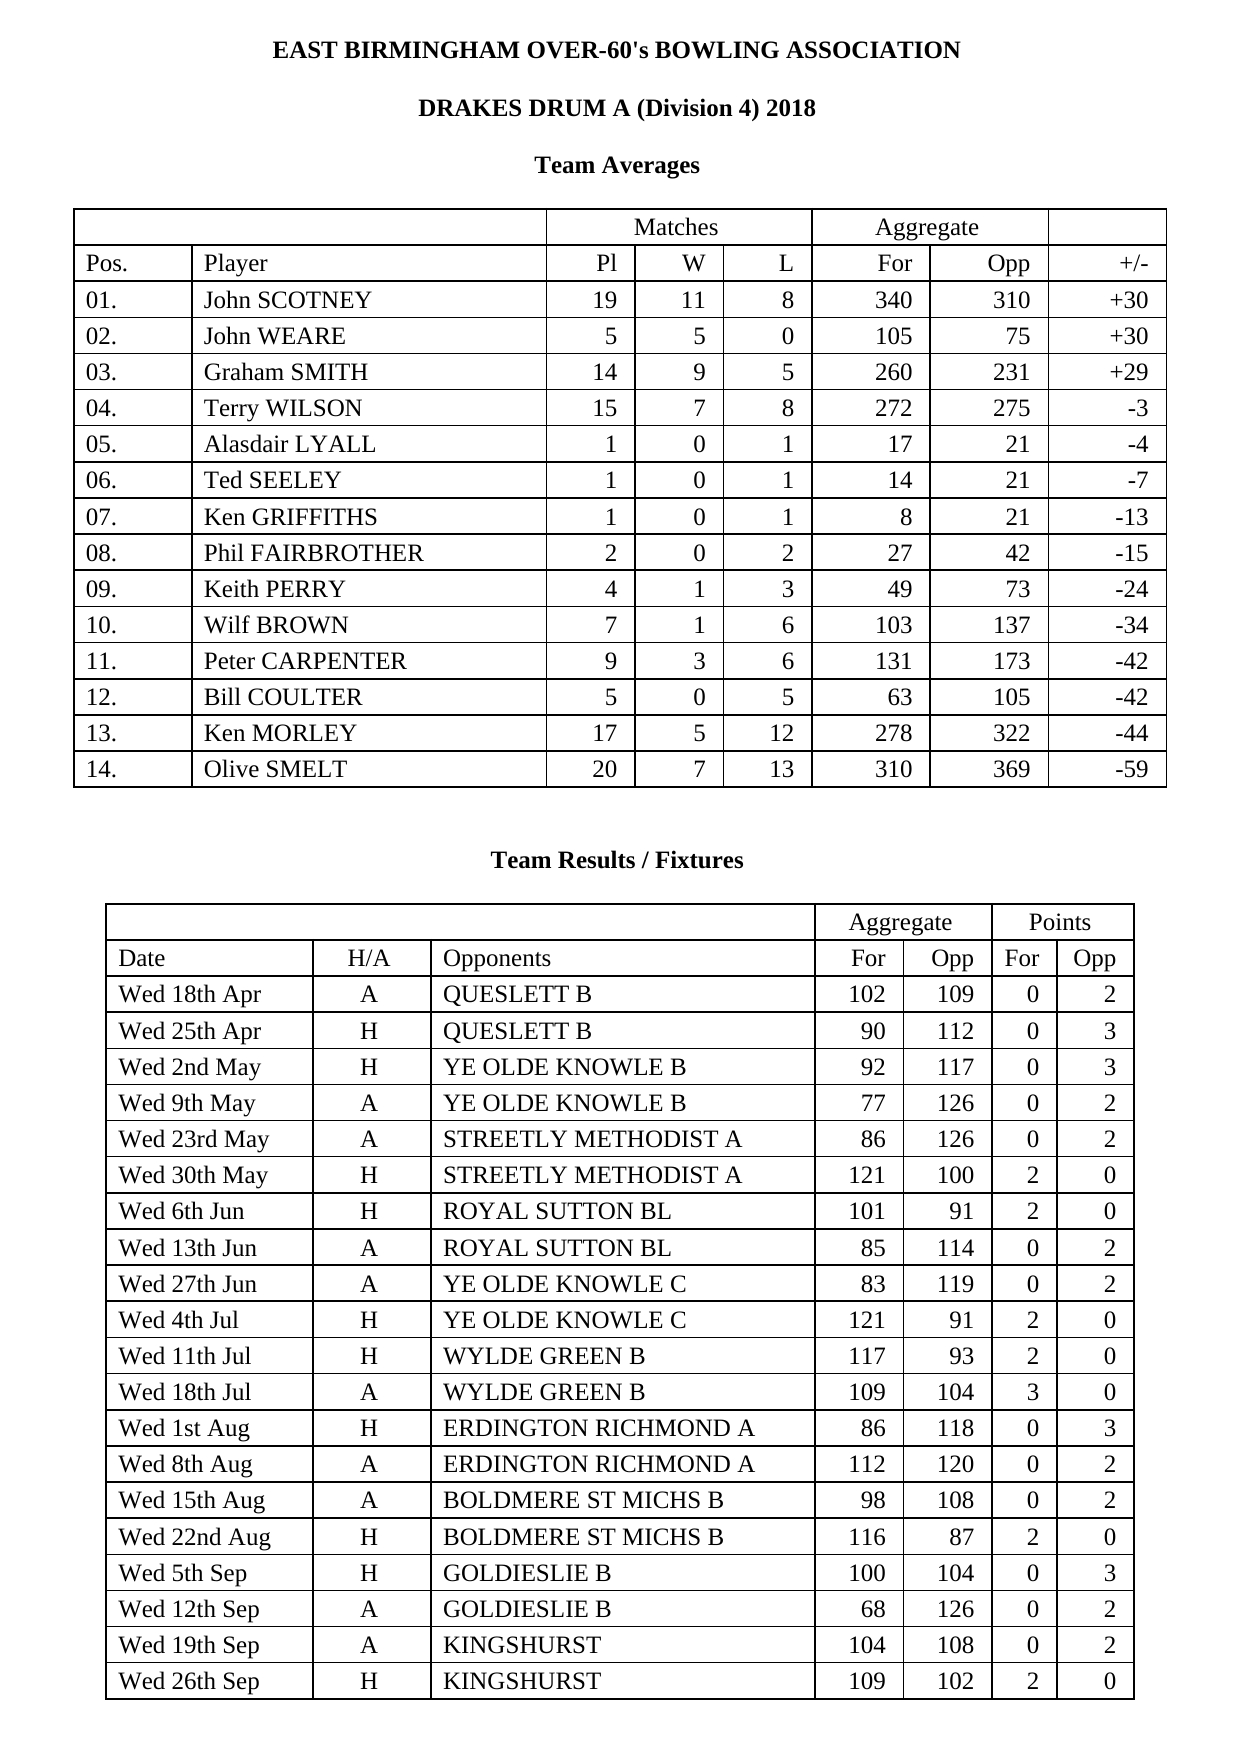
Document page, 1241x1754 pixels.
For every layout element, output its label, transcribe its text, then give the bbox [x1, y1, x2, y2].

table_cell KINGSHURST [432, 1627, 814, 1662]
table_cell Wed 8th Aug [107, 1447, 312, 1481]
table_cell 231 [931, 354, 1048, 389]
table_cell 8 [813, 499, 929, 533]
table_cell WYLDE GREEN B [432, 1374, 814, 1409]
table_cell Graham SMITH [193, 354, 546, 389]
table_cell 5 [636, 318, 723, 352]
table_cell YE OLDE KNOWLE C [432, 1266, 814, 1300]
table_cell 0 [993, 1121, 1056, 1156]
table_header Aggregate [816, 905, 991, 939]
table_cell Ken MORLEY [193, 716, 546, 750]
table_cell 21 [931, 499, 1048, 533]
table_cell A [314, 1121, 430, 1156]
table_cell 21 [931, 463, 1048, 497]
table_cell 75 [931, 318, 1048, 352]
table_cell -13 [1049, 499, 1166, 533]
table_cell 83 [816, 1266, 903, 1300]
table_cell 2 [993, 1302, 1056, 1337]
table_cell 2 [993, 1663, 1056, 1698]
table_cell 0 [993, 1483, 1056, 1517]
table_cell 02. [75, 318, 191, 352]
table_cell 0 [1058, 1519, 1133, 1553]
table_cell 0 [636, 499, 723, 533]
table_cell 6 [724, 607, 811, 642]
table_cell 322 [931, 716, 1048, 750]
table_cell 1 [547, 426, 634, 461]
table_cell YE OLDE KNOWLE B [432, 1085, 814, 1120]
table_cell YE OLDE KNOWLE B [432, 1049, 814, 1083]
table_cell Player [193, 246, 546, 280]
table_cell 3 [993, 1374, 1056, 1409]
table_cell 05. [75, 426, 191, 461]
table_cell -15 [1049, 535, 1166, 569]
table_cell Wed 30th May [107, 1157, 312, 1192]
table_cell 20 [547, 752, 634, 786]
table_cell 2 [724, 535, 811, 569]
table_cell Opponents [432, 941, 814, 975]
table_header [1049, 210, 1166, 244]
table_cell Date [107, 941, 312, 975]
table_cell 2 [993, 1194, 1056, 1228]
table_cell 8 [724, 390, 811, 425]
table_header Points [993, 905, 1133, 939]
table_cell A [314, 1591, 430, 1626]
table_cell L [724, 246, 811, 280]
table_cell Opp [1058, 941, 1133, 975]
table_cell 17 [547, 716, 634, 750]
table_cell -24 [1049, 571, 1166, 606]
table_cell 5 [547, 318, 634, 352]
table_cell A [314, 1483, 430, 1517]
table_cell 0 [1058, 1374, 1133, 1409]
table_cell 3 [636, 643, 723, 678]
table_cell Wed 19th Sep [107, 1627, 312, 1662]
table_cell 3 [1058, 1013, 1133, 1047]
table_cell 27 [813, 535, 929, 569]
table_cell 0 [993, 1411, 1056, 1445]
table_cell 126 [904, 1085, 991, 1120]
table_cell 0 [993, 977, 1056, 1011]
table_cell 03. [75, 354, 191, 389]
table_cell Wed 25th Apr [107, 1013, 312, 1047]
table_cell -7 [1049, 463, 1166, 497]
table_cell 0 [1058, 1663, 1133, 1698]
table_cell H [314, 1411, 430, 1445]
table_cell +30 [1049, 318, 1166, 352]
table_cell 2 [1058, 1591, 1133, 1626]
table_cell 68 [816, 1591, 903, 1626]
table_cell 91 [904, 1194, 991, 1228]
table_cell 369 [931, 752, 1048, 786]
table_cell Wed 2nd May [107, 1049, 312, 1083]
table_cell 19 [547, 282, 634, 316]
table_cell John SCOTNEY [193, 282, 546, 316]
table_cell 04. [75, 390, 191, 425]
table_cell 103 [813, 607, 929, 642]
table_cell 104 [904, 1374, 991, 1409]
table_cell 73 [931, 571, 1048, 606]
table_cell 85 [816, 1230, 903, 1264]
table_cell 5 [636, 716, 723, 750]
table_cell 01. [75, 282, 191, 316]
table_cell 0 [1058, 1157, 1133, 1192]
table_cell 5 [547, 680, 634, 714]
table_cell John WEARE [193, 318, 546, 352]
table_header [75, 210, 546, 244]
table_cell H [314, 1519, 430, 1553]
table_cell 14 [813, 463, 929, 497]
table_cell 131 [813, 643, 929, 678]
table_cell 98 [816, 1483, 903, 1517]
table_cell 8 [724, 282, 811, 316]
table_cell 0 [993, 1266, 1056, 1300]
table_cell 1 [724, 499, 811, 533]
table_cell WYLDE GREEN B [432, 1338, 814, 1373]
table_cell 0 [993, 1049, 1056, 1083]
table_cell 275 [931, 390, 1048, 425]
table_cell YE OLDE KNOWLE C [432, 1302, 814, 1337]
table_cell 08. [75, 535, 191, 569]
table_cell 109 [816, 1663, 903, 1698]
table_cell 1 [547, 463, 634, 497]
table_cell 100 [904, 1157, 991, 1192]
table_cell QUESLETT B [432, 977, 814, 1011]
table_cell 0 [993, 1591, 1056, 1626]
table_cell Keith PERRY [193, 571, 546, 606]
table_cell A [314, 1447, 430, 1481]
table_cell 340 [813, 282, 929, 316]
table_cell 2 [1058, 1230, 1133, 1264]
table_cell 2 [993, 1519, 1056, 1553]
table_cell 0 [1058, 1194, 1133, 1228]
table_cell 11. [75, 643, 191, 678]
table_cell -59 [1049, 752, 1166, 786]
table_cell STREETLY METHODIST A [432, 1157, 814, 1192]
table_cell 86 [816, 1121, 903, 1156]
table_cell H [314, 1049, 430, 1083]
table_cell 2 [1058, 1627, 1133, 1662]
table_cell 63 [813, 680, 929, 714]
table_cell 3 [1058, 1049, 1133, 1083]
table_cell A [314, 1085, 430, 1120]
table_cell ERDINGTON RICHMOND A [432, 1447, 814, 1481]
table_cell 0 [636, 680, 723, 714]
table_cell GOLDIESLIE B [432, 1591, 814, 1626]
table_cell 09. [75, 571, 191, 606]
table_cell QUESLETT B [432, 1013, 814, 1047]
table_cell 93 [904, 1338, 991, 1373]
table_cell BOLDMERE ST MICHS B [432, 1483, 814, 1517]
table_cell 260 [813, 354, 929, 389]
table_cell -34 [1049, 607, 1166, 642]
table_cell 121 [816, 1302, 903, 1337]
table_cell Opp [931, 246, 1048, 280]
table_cell 118 [904, 1411, 991, 1445]
table_cell Wilf BROWN [193, 607, 546, 642]
table_cell 9 [636, 354, 723, 389]
table_cell 14 [547, 354, 634, 389]
table_cell Olive SMELT [193, 752, 546, 786]
table_cell 104 [904, 1555, 991, 1589]
table_cell Phil FAIRBROTHER [193, 535, 546, 569]
table_cell 278 [813, 716, 929, 750]
table_cell 102 [904, 1663, 991, 1698]
table_cell Wed 9th May [107, 1085, 312, 1120]
table_cell 272 [813, 390, 929, 425]
table_cell 12 [724, 716, 811, 750]
table_cell 15 [547, 390, 634, 425]
table_cell 9 [547, 643, 634, 678]
table_cell H [314, 1157, 430, 1192]
table_cell Bill COULTER [193, 680, 546, 714]
table_cell Wed 6th Jun [107, 1194, 312, 1228]
table_cell ROYAL SUTTON BL [432, 1230, 814, 1264]
table_cell 0 [993, 1085, 1056, 1120]
table_cell 10. [75, 607, 191, 642]
table_cell 7 [547, 607, 634, 642]
table_cell Wed 11th Jul [107, 1338, 312, 1373]
table_cell 0 [993, 1627, 1056, 1662]
table_cell 126 [904, 1121, 991, 1156]
table_cell 2 [993, 1338, 1056, 1373]
table_cell 117 [816, 1338, 903, 1373]
table_cell Alasdair LYALL [193, 426, 546, 461]
table_cell 137 [931, 607, 1048, 642]
table_cell 6 [724, 643, 811, 678]
table_cell +/- [1049, 246, 1166, 280]
table_cell 1 [547, 499, 634, 533]
table_cell Wed 15th Aug [107, 1483, 312, 1517]
table_cell 2 [547, 535, 634, 569]
table_cell 1 [724, 426, 811, 461]
table_cell 3 [1058, 1411, 1133, 1445]
text Team Averages [38, 150, 1202, 179]
table_cell 5 [724, 354, 811, 389]
table_cell Pos. [75, 246, 191, 280]
table_cell ERDINGTON RICHMOND A [432, 1411, 814, 1445]
table_cell 5 [724, 680, 811, 714]
table_cell 86 [816, 1411, 903, 1445]
table_cell 4 [547, 571, 634, 606]
table_cell For [816, 941, 903, 975]
table_cell 112 [816, 1447, 903, 1481]
table_cell H/A [314, 941, 430, 975]
table_cell 7 [636, 752, 723, 786]
table_cell 126 [904, 1591, 991, 1626]
table_cell 91 [904, 1302, 991, 1337]
table_cell 173 [931, 643, 1048, 678]
table_cell 17 [813, 426, 929, 461]
table_cell H [314, 1013, 430, 1047]
table_cell 77 [816, 1085, 903, 1120]
table_cell 105 [813, 318, 929, 352]
table_cell 0 [993, 1013, 1056, 1047]
table_cell 105 [931, 680, 1048, 714]
table_cell 0 [636, 535, 723, 569]
table_cell 2 [1058, 1121, 1133, 1156]
table_cell 42 [931, 535, 1048, 569]
table_cell 120 [904, 1447, 991, 1481]
table_cell +29 [1049, 354, 1166, 389]
table_cell 2 [1058, 1085, 1133, 1120]
table_cell 0 [993, 1230, 1056, 1264]
table_header Aggregate [813, 210, 1048, 244]
table_cell H [314, 1555, 430, 1589]
table_cell BOLDMERE ST MICHS B [432, 1519, 814, 1553]
table_cell A [314, 1230, 430, 1264]
table_cell 1 [724, 463, 811, 497]
table_cell -42 [1049, 643, 1166, 678]
table_cell 2 [1058, 977, 1133, 1011]
table_cell H [314, 1663, 430, 1698]
table_cell Ken GRIFFITHS [193, 499, 546, 533]
table_cell +30 [1049, 282, 1166, 316]
table_cell 116 [816, 1519, 903, 1553]
table_cell 87 [904, 1519, 991, 1553]
table_cell KINGSHURST [432, 1663, 814, 1698]
table_cell -44 [1049, 716, 1166, 750]
table_cell Wed 23rd May [107, 1121, 312, 1156]
table_cell 310 [813, 752, 929, 786]
table_cell 100 [816, 1555, 903, 1589]
table_cell 2 [993, 1157, 1056, 1192]
table_cell H [314, 1338, 430, 1373]
table_cell Wed 18th Jul [107, 1374, 312, 1409]
table_cell 90 [816, 1013, 903, 1047]
table_cell H [314, 1302, 430, 1337]
table_header [107, 905, 814, 939]
table_cell Wed 13th Jun [107, 1230, 312, 1264]
table_cell 3 [724, 571, 811, 606]
table_cell Wed 1st Aug [107, 1411, 312, 1445]
table_cell 117 [904, 1049, 991, 1083]
table_cell 108 [904, 1483, 991, 1517]
table_cell -3 [1049, 390, 1166, 425]
table_cell A [314, 1266, 430, 1300]
table_cell 102 [816, 977, 903, 1011]
table_cell -4 [1049, 426, 1166, 461]
table_cell 12. [75, 680, 191, 714]
table_cell 0 [636, 426, 723, 461]
table_cell Wed 27th Jun [107, 1266, 312, 1300]
table_cell A [314, 977, 430, 1011]
table_cell Wed 4th Jul [107, 1302, 312, 1337]
table_cell 1 [636, 571, 723, 606]
table_cell Pl [547, 246, 634, 280]
table_cell 21 [931, 426, 1048, 461]
table_cell Terry WILSON [193, 390, 546, 425]
text Team Results / Fixtures [38, 845, 1202, 874]
table_cell 0 [1058, 1338, 1133, 1373]
table_cell 101 [816, 1194, 903, 1228]
table_cell 13 [724, 752, 811, 786]
table_cell 1 [636, 607, 723, 642]
table_cell GOLDIESLIE B [432, 1555, 814, 1589]
table_cell 3 [1058, 1555, 1133, 1589]
table_cell For [993, 941, 1056, 975]
table_cell H [314, 1194, 430, 1228]
table_cell 109 [816, 1374, 903, 1409]
table_cell -42 [1049, 680, 1166, 714]
table_cell 92 [816, 1049, 903, 1083]
table_cell 49 [813, 571, 929, 606]
table_header Matches [547, 210, 811, 244]
table_cell STREETLY METHODIST A [432, 1121, 814, 1156]
table_cell 0 [724, 318, 811, 352]
table_cell 112 [904, 1013, 991, 1047]
table_cell Wed 22nd Aug [107, 1519, 312, 1553]
table_cell Wed 18th Apr [107, 977, 312, 1011]
table_cell 0 [993, 1447, 1056, 1481]
table_cell For [813, 246, 929, 280]
table_cell 0 [1058, 1302, 1133, 1337]
table_cell 2 [1058, 1447, 1133, 1481]
table_cell Peter CARPENTER [193, 643, 546, 678]
table_cell 310 [931, 282, 1048, 316]
table_cell 7 [636, 390, 723, 425]
table_cell 2 [1058, 1483, 1133, 1517]
table_cell 114 [904, 1230, 991, 1264]
table_cell 109 [904, 977, 991, 1011]
table_cell 104 [816, 1627, 903, 1662]
table_cell Wed 5th Sep [107, 1555, 312, 1589]
table_cell 13. [75, 716, 191, 750]
table_cell A [314, 1627, 430, 1662]
table_cell Opp [904, 941, 991, 975]
table_cell W [636, 246, 723, 280]
table_cell 0 [993, 1555, 1056, 1589]
table_cell ROYAL SUTTON BL [432, 1194, 814, 1228]
table_cell 0 [636, 463, 723, 497]
table_cell A [314, 1374, 430, 1409]
table_cell 06. [75, 463, 191, 497]
table_cell 108 [904, 1627, 991, 1662]
table_cell 11 [636, 282, 723, 316]
table_cell 14. [75, 752, 191, 786]
table_cell Wed 26th Sep [107, 1663, 312, 1698]
table_cell 07. [75, 499, 191, 533]
table_cell Wed 12th Sep [107, 1591, 312, 1626]
table_cell Ted SEELEY [193, 463, 546, 497]
text DRAKES DRUM A (Division 4) 2018 [38, 93, 1202, 122]
table_cell 119 [904, 1266, 991, 1300]
table_cell 2 [1058, 1266, 1133, 1300]
table_cell 121 [816, 1157, 903, 1192]
